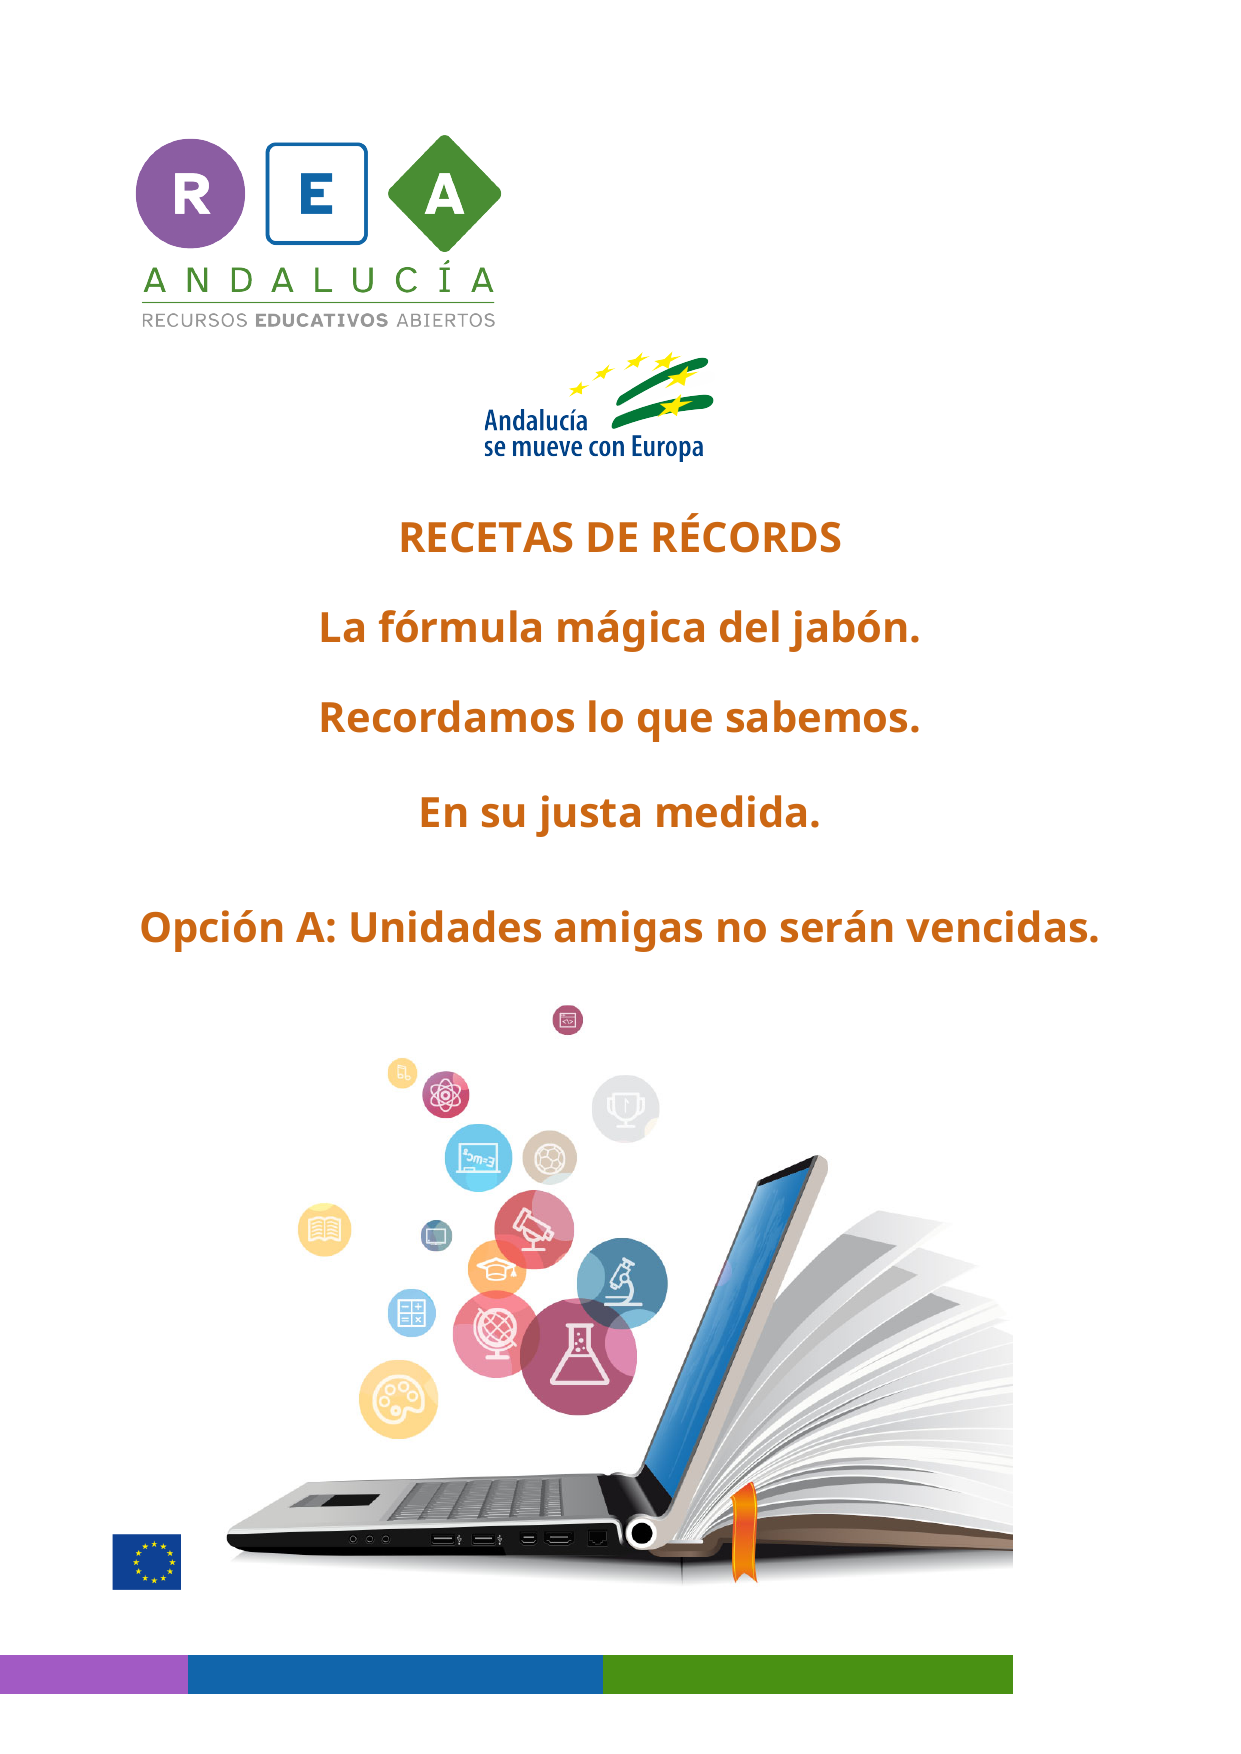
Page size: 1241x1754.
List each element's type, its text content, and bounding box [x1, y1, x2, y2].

title RECETAS DE RÉCORDS [118, 508, 1122, 564]
text En su justa medida. [118, 783, 1122, 839]
picture [118, 118, 715, 462]
title Recordamos lo que sabemos. [118, 688, 1122, 745]
title La fórmula mágica del jabón. [118, 598, 1122, 655]
picture [0, 972, 1013, 1694]
title Opción A: Unidades amigas no serán vencidas. [118, 897, 1122, 954]
